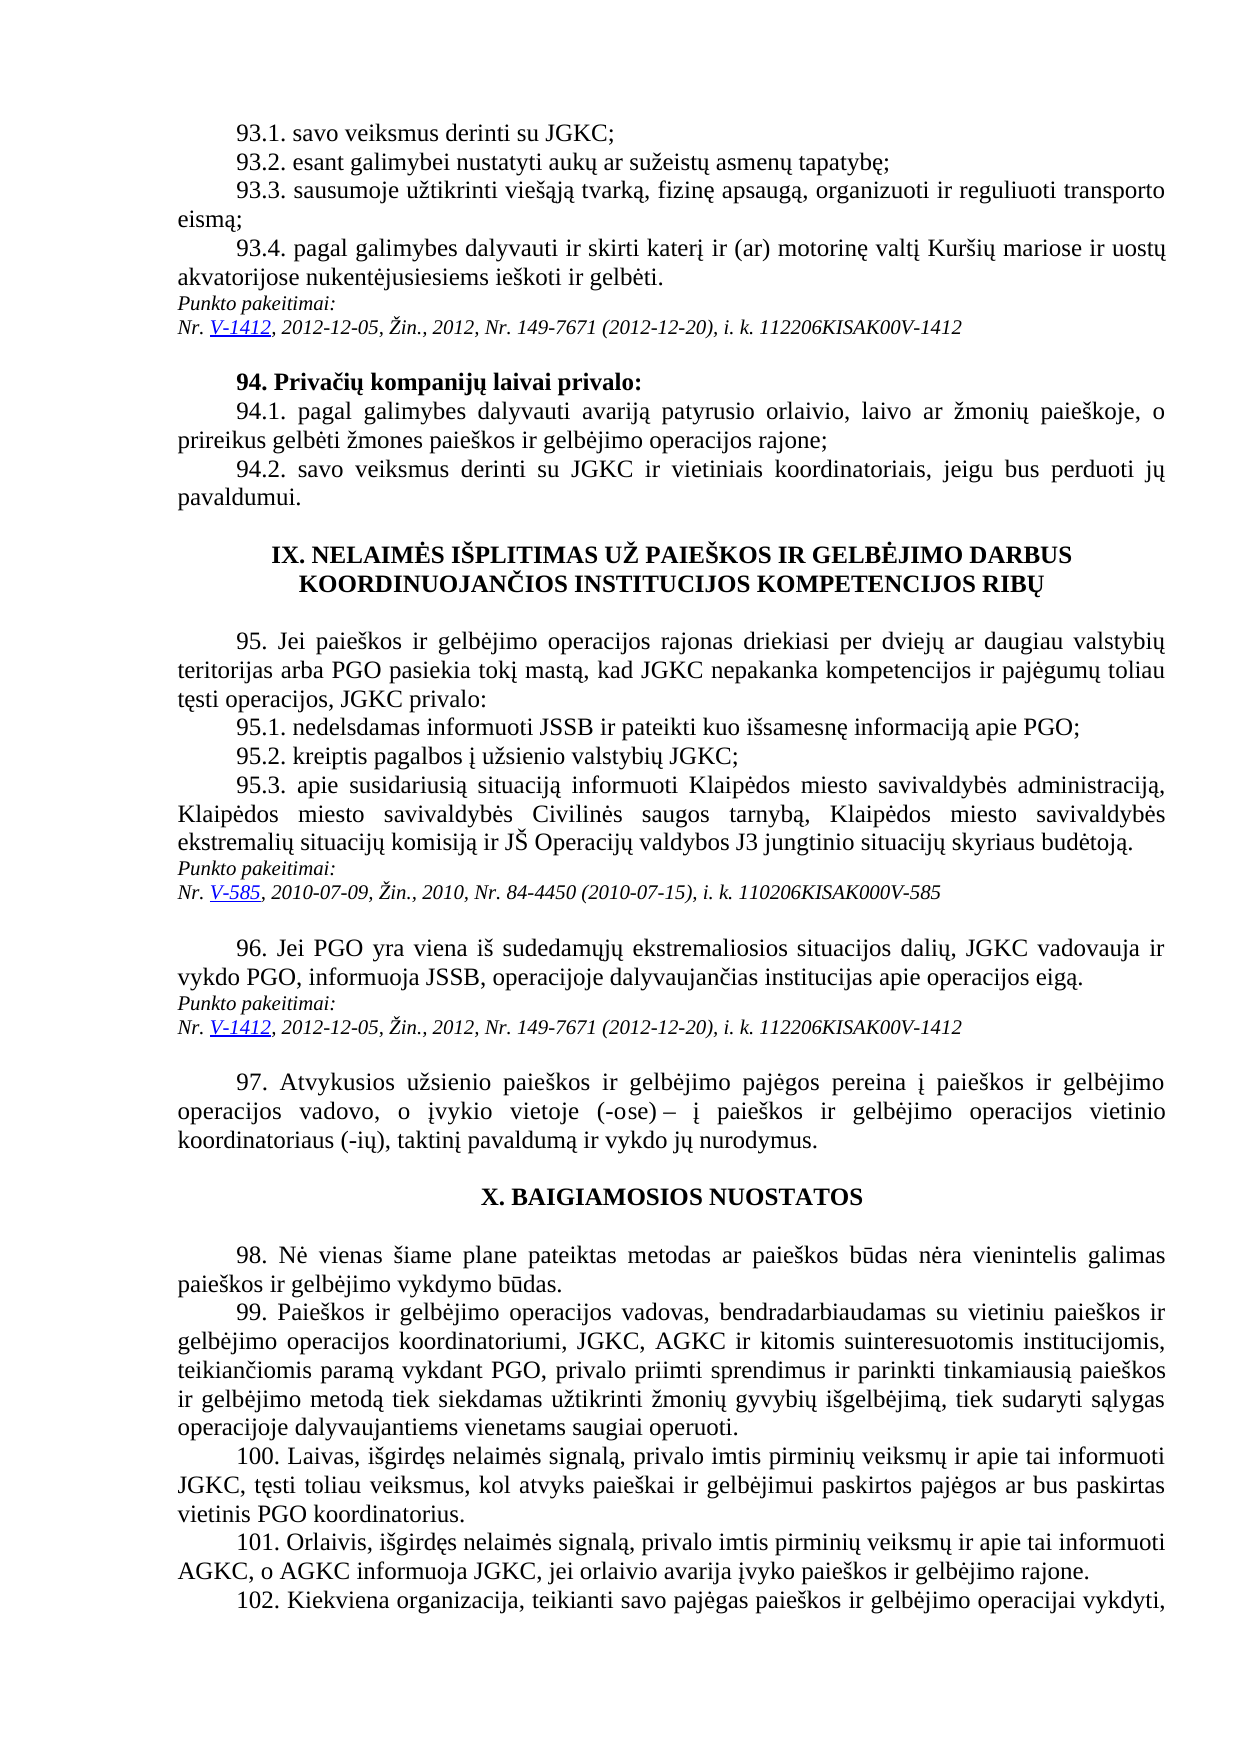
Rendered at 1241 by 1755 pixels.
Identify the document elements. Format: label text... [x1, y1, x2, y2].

text 96. Jei PGO yra viena iš sudedamųjų ekstremaliosios situacijos dalių, JGKC vadovauja ir vykdo PGO, informuoja JSSB, operacijoje dalyvaujančias institucijas apie operacijos eigą. [177, 933, 1166, 991]
text 95. Jei paieškos ir gelbėjimo operacijos rajonas driekiasi per dviejų ar daugiau valstybių teritorijas arba PGO pasiekia tokį mastą, kad JGKC nepakanka kompetencijos ir pajėgumų toliau tęsti operacijos, JGKC privalo: [177, 626, 1166, 712]
text 93.3. sausumoje užtikrinti viešąją tvarką, fizinę apsaugą, organizuoti ir reguliuoti transporto eismą; [177, 176, 1166, 233]
text Punkto pakeitimai: [177, 991, 1166, 1015]
text 100. Laivas, išgirdęs nelaimės signalą, privalo imtis pirminių veiksmų ir apie tai informuoti JGKC, tęsti toliau veiksmus, kol atvyks paieškai ir gelbėjimui paskirtos pajėgos ar bus paskirtas vietinis PGO koordinatorius. [177, 1441, 1166, 1527]
text Punkto pakeitimai: [177, 291, 1166, 315]
text 95.1. nedelsdamas informuoti JSSB ir pateikti kuo išsamesnę informaciją apie PGO; [177, 712, 1166, 741]
text 94. Privačių kompanijų laivai privalo: [177, 367, 1166, 396]
text X. BAIGIAMOSIOS NUOSTATOS [177, 1182, 1166, 1211]
text 101. Orlaivis, išgirdęs nelaimės signalą, privalo imtis pirminių veiksmų ir apie tai informuoti AGKC, o AGKC informuoja JGKC, jei orlaivio avarija įvyko paieškos ir gelbėjimo rajone. [177, 1527, 1166, 1585]
text 93.2. esant galimybei nustatyti aukų ar sužeistų asmenų tapatybę; [177, 147, 1166, 176]
text Nr. V-1412, 2012-12-05, Žin., 2012, Nr. 149-7671 (2012-12-20), i. k. 112206KISAK00V-1412 [177, 315, 1166, 339]
text 93.1. savo veiksmus derinti su JGKC; [177, 118, 1166, 147]
text 102. Kiekviena organizacija, teikianti savo pajėgas paieškos ir gelbėjimo operacijai vykdyti, [177, 1585, 1166, 1614]
text 95.2. kreiptis pagalbos į užsienio valstybių JGKC; [177, 741, 1166, 770]
text IX. NELAIMĖS IŠPLITIMAS UŽ PAIEŠKOS IR GELBĖJIMO DARBUS KOORDINUOJANČIOS INSTITUCIJOS KOMPETENCIJOS RIBŲ [177, 540, 1166, 597]
text 94.2. savo veiksmus derinti su JGKC ir vietiniais koordinatoriais, jeigu bus perduoti jų pavaldumui. [177, 454, 1166, 511]
text Nr. V-585, 2010-07-09, Žin., 2010, Nr. 84-4450 (2010-07-15), i. k. 110206KISAK000V-585 [177, 880, 1166, 904]
text 97. Atvykusios užsienio paieškos ir gelbėjimo pajėgos pereina į paieškos ir gelbėjimo operacijos vadovo, o įvykio vietoje (-ose) – į paieškos ir gelbėjimo operacijos vietinio koordinatoriaus (-ių), taktinį pavaldumą ir vykdo jų nurodymus. [177, 1067, 1166, 1154]
text 99. Paieškos ir gelbėjimo operacijos vadovas, bendradarbiaudamas su vietiniu paieškos ir gelbėjimo operacijos koordinatoriumi, JGKC, AGKC ir kitomis suinteresuotomis institucijomis, teikiančiomis paramą vykdant PGO, privalo priimti sprendimus ir parinkti tinkamiausią paieškos ir gelbėjimo metodą tiek siekdamas užtikrinti žmonių gyvybių išgelbėjimą, tiek sudaryti sąlygas operacijoje dalyvaujantiems vienetams saugiai operuoti. [177, 1297, 1166, 1441]
text 98. Nė vienas šiame plane pateiktas metodas ar paieškos būdas nėra vienintelis galimas paieškos ir gelbėjimo vykdymo būdas. [177, 1240, 1166, 1297]
text 94.1. pagal galimybes dalyvauti avariją patyrusio orlaivio, laivo ar žmonių paieškoje, o prireikus gelbėti žmones paieškos ir gelbėjimo operacijos rajone; [177, 396, 1166, 454]
text 95.3. apie susidariusią situaciją informuoti Klaipėdos miesto savivaldybės administraciją, Klaipėdos miesto savivaldybės Civilinės saugos tarnybą, Klaipėdos miesto savivaldybės ekstremalių situacijų komisiją ir JŠ Operacijų valdybos J3 jungtinio situacijų skyriaus budėtoją. [177, 770, 1166, 856]
text 93.4. pagal galimybes dalyvauti ir skirti katerį ir (ar) motorinę valtį Kuršių mariose ir uostų akvatorijose nukentėjusiesiems ieškoti ir gelbėti. [177, 233, 1166, 291]
text Punkto pakeitimai: [177, 856, 1166, 880]
text Nr. V-1412, 2012-12-05, Žin., 2012, Nr. 149-7671 (2012-12-20), i. k. 112206KISAK00V-1412 [177, 1015, 1166, 1039]
